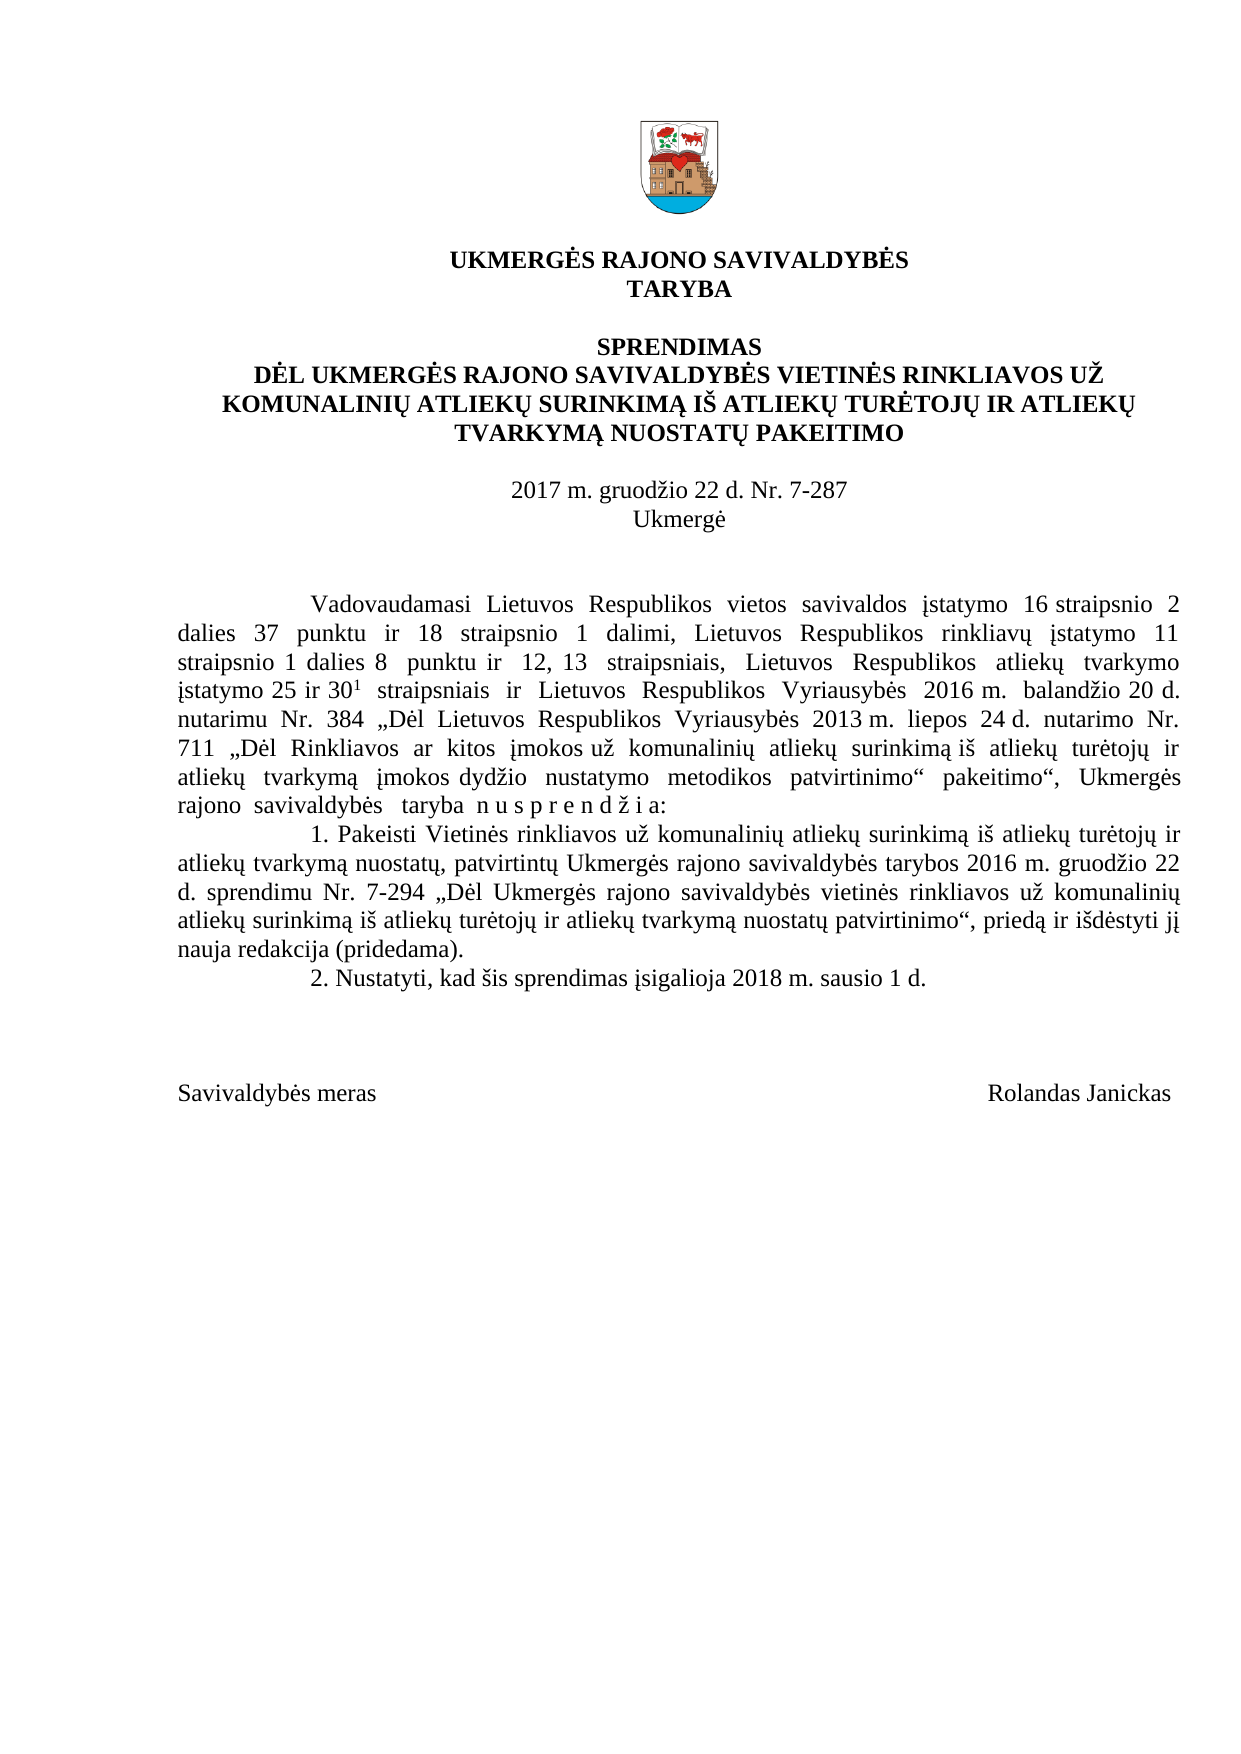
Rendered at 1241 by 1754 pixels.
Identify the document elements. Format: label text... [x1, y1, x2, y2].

text DĖL UKMERGĖS RAJONO SAVIVALDYBĖS VIETINĖS RINKLIAVOS UŽ KOMUNALINIŲ ATLIEKŲ SURINKIMĄ IŠ ATLIEKŲ TURĖTOJŲ IR ATLIEKŲ TVARKYMĄ NUOSTATŲ PAKEITIMO [177, 360, 1181, 447]
text 2017 m. gruodžio 22 d. Nr. 7-287 [177, 475, 1181, 504]
text 2. Nustatyti, kad šis sprendimas įsigalioja 2018 m. sausio 1 d. [252, 963, 1181, 992]
text Ukmergė [177, 504, 1181, 533]
text SPRENDIMAS [177, 332, 1181, 360]
text 1. Pakeisti Vietinės rinkliavos už komunalinių atliekų surinkimą iš atliekų turėtojų ir atliekų tvarkymą nuostatų, patvirtintų Ukmergės rajono savivaldybės tarybos 2016 m. gruodžio 22 d. sprendimu Nr. 7-294 „Dėl Ukmergės rajono savivaldybės vietinės rinkliavos už komunalinių atliekų surinkimą iš atliekų turėtojų ir atliekų tvarkymą nuostatų patvirtinimo“, priedą ir išdėstyti jį nauja redakcija (pridedama). [177, 819, 1181, 963]
text Vadovaudamasi Lietuvos Respublikos vietos savivaldos įstatymo 16 straipsnio 2 dalies 37 punktu ir 18 straipsnio 1 dalimi, Lietuvos Respublikos rinkliavų įstatymo 11 straipsnio 1 dalies 8 punktu ir 12, 13 straipsniais, Lietuvos Respublikos atliekų tvarkymo įstatymo 25 ir 301 straipsniais ir Lietuvos Respublikos Vyriausybės 2016 m. balandžio 20 d. nutarimu Nr. 384 „Dėl Lietuvos Respublikos Vyriausybės 2013 m. liepos 24 d. nutarimo Nr. 711 „Dėl Rinkliavos ar kitos įmokos už komunalinių atliekų surinkimą iš atliekų turėtojų ir atliekų tvarkymą įmokos dydžio nustatymo metodikos patvirtinimo“ pakeitimo“, Ukmergės rajono savivaldybės taryba n u s p r e n d ž i a: [177, 589, 1181, 819]
text UKMERGĖS RAJONO SAVIVALDYBĖS [177, 245, 1181, 274]
text Savivaldybės meras Rolandas Janickas [177, 1078, 1181, 1107]
text TARYBA [177, 274, 1181, 303]
